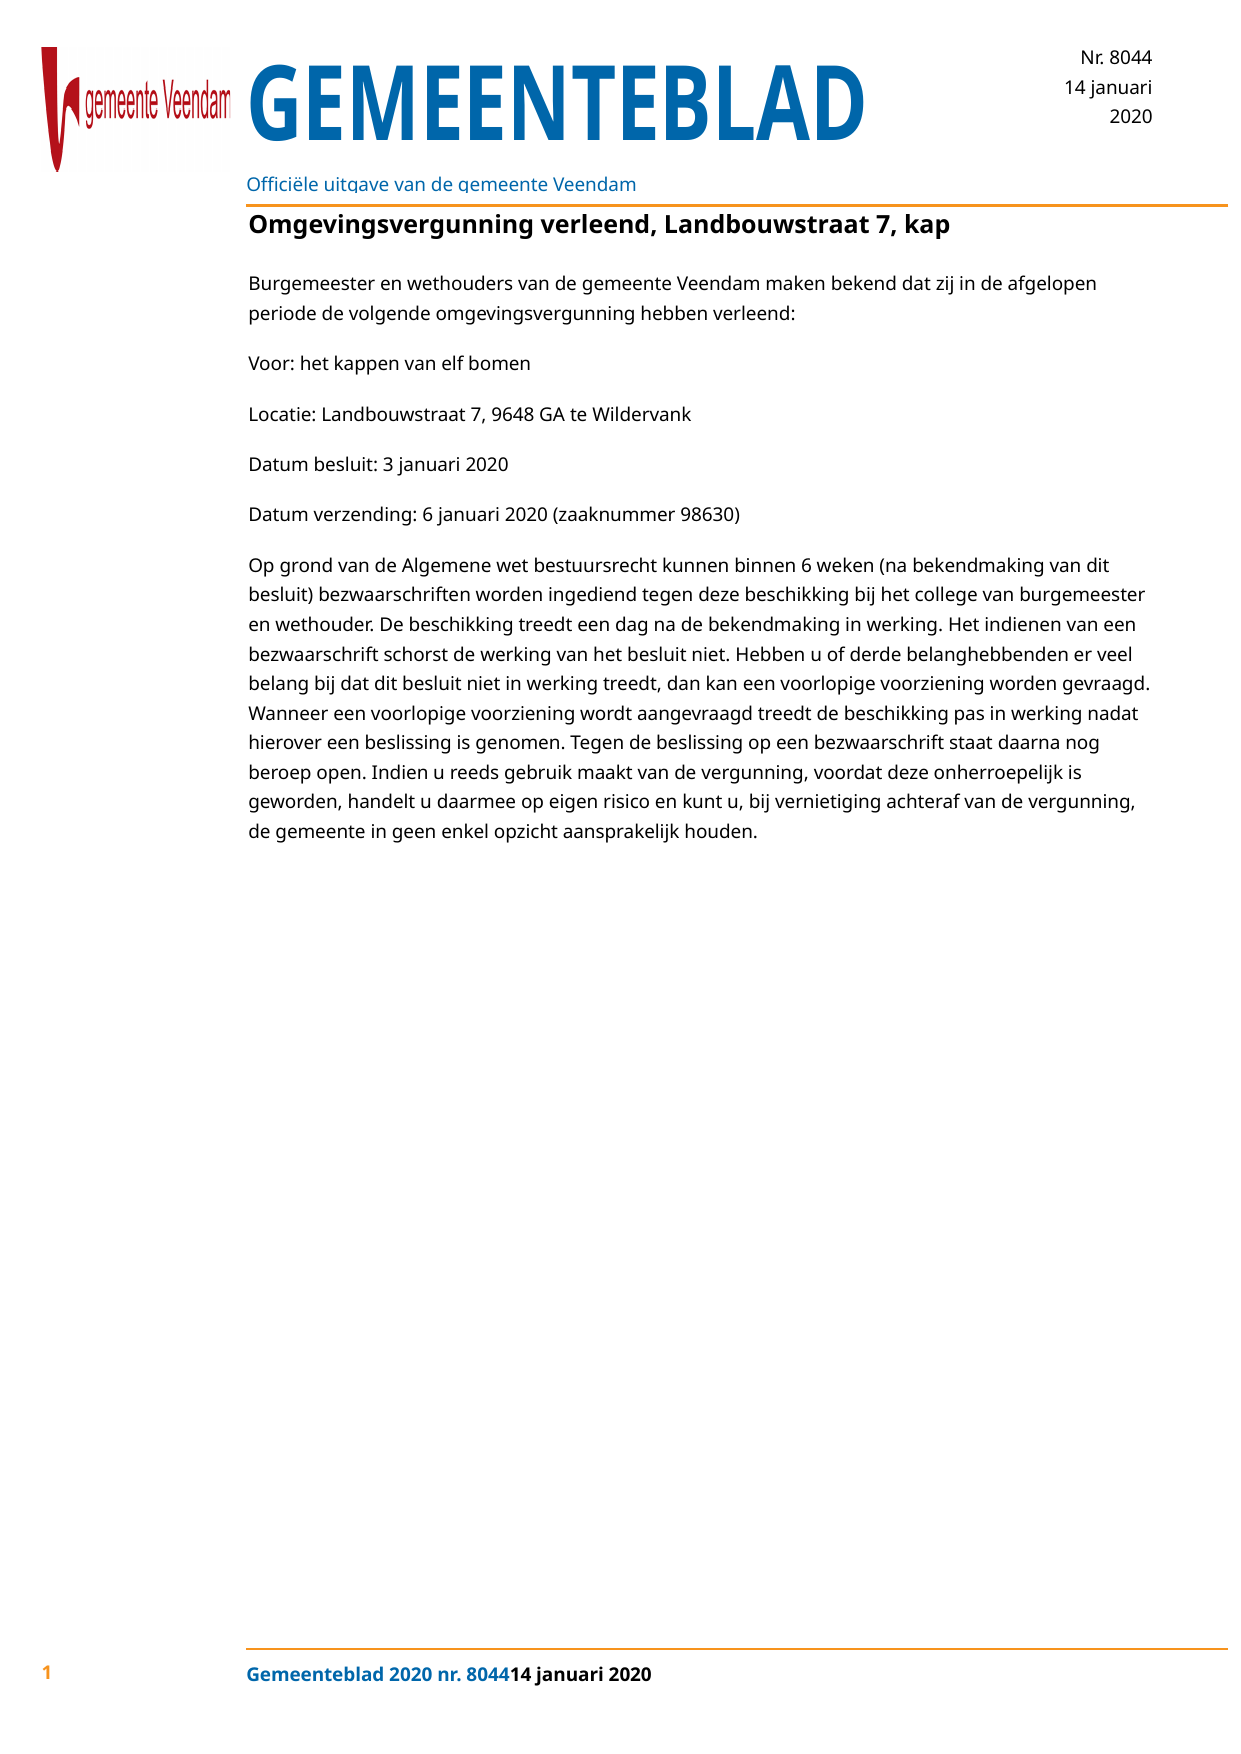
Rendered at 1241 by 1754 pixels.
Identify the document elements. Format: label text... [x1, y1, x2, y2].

text Burgemeester en wethouders van de gemeente Veendam maken bekend dat zij in de afgelopen periode de volgende omgevingsvergunning hebben verleend: [248, 270, 1152, 326]
picture [41, 47, 231, 172]
text Voor: het kappen van elf bomen [248, 350, 1152, 376]
text Omgevingsvergunning verleend, Landbouwstraat 7, kap [248, 207, 1152, 241]
text Locatie: Landbouwstraat 7, 9648 GA te Wildervank [248, 401, 1152, 426]
text Datum verzending: 6 januari 2020 (zaaknummer 98630) [248, 502, 1152, 527]
text Datum besluit: 3 januari 2020 [248, 451, 1152, 477]
text Op grond van de Algemene wet bestuursrecht kunnen binnen 6 weken (na bekendmaking van dit besluit) bezwaarschriften worden ingediend tegen deze beschikking bij het college van burgemeester en wethouder. De beschikking treedt een dag na de bekendmaking in werking. Het indienen van een bezwaarschrift schorst de werking van het besluit niet. Hebben u of derde belanghebbenden er veel belang bij dat dit besluit niet in werking treedt, dan kan een voorlopige voorziening worden gevraagd. Wanneer een voorlopige voorziening wordt aangevraagd treedt de beschikking pas in werking nadat hierover een beslissing is genomen. Tegen de beslissing op een bezwaarschrift staat daarna nog beroep open. Indien u reeds gebruik maakt van de vergunning, voordat deze onherroepelijk is geworden, handelt u daarmee op eigen risico en kunt u, bij vernietiging achteraf van de vergunning, de gemeente in geen enkel opzicht aansprakelijk houden. [248, 552, 1152, 844]
